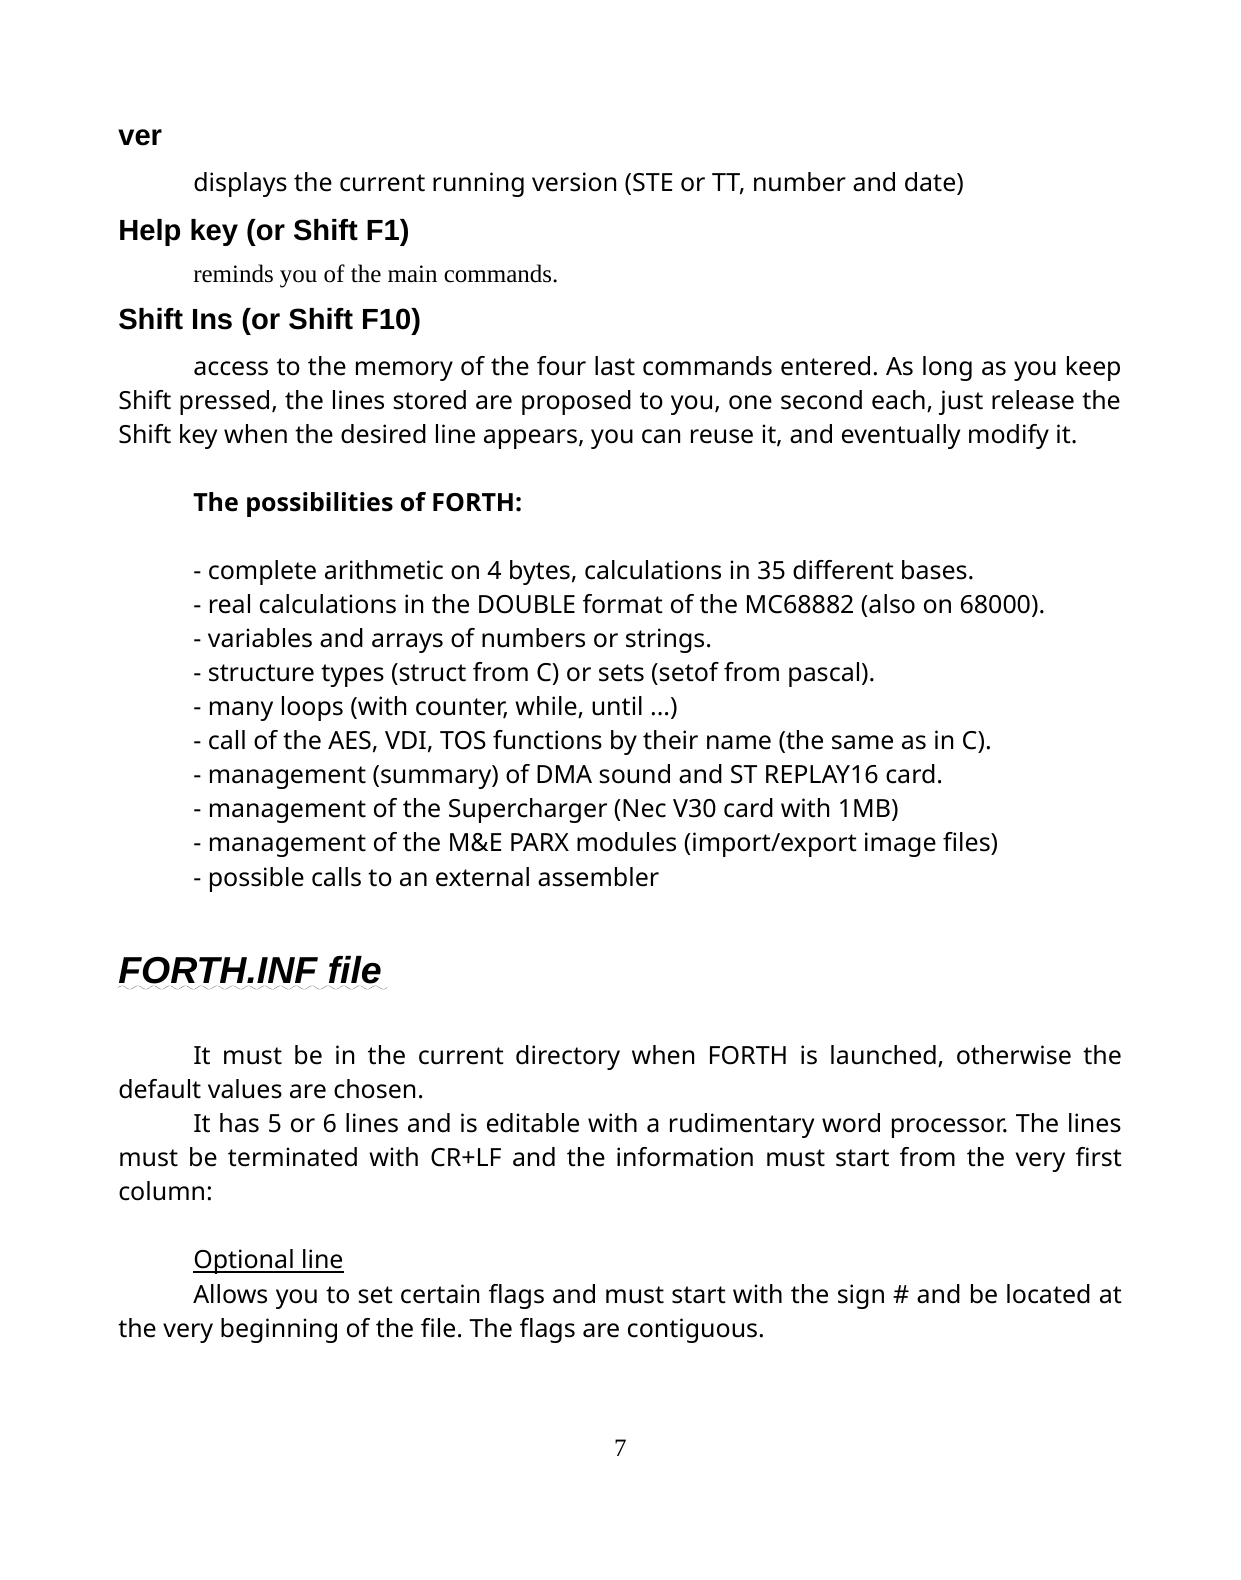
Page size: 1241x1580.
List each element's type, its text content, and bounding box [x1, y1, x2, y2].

text reminds you of the main commands. [118, 259, 1123, 288]
subtitle FORTH.INF file [118, 948, 1122, 991]
text - real calculations in the DOUBLE format of the MC68882 (also on 68000). [118, 587, 1123, 621]
text - structure types (struct from C) or sets (setof from pascal). [118, 655, 1123, 689]
text - management of the M&E PARX modules (import/export image files) [118, 825, 1123, 859]
text The possibilities of FORTH: [118, 484, 1123, 518]
text Allows you to set certain flags and must start with the sign # and be located at the very beginning of the file. The flags are contiguous. [118, 1276, 1123, 1344]
text - variables and arrays of numbers or strings. [118, 621, 1123, 655]
text - call of the AES, VDI, TOS functions by their name (the same as in C). [118, 723, 1123, 757]
subtitle Help key (or Shift F1) [118, 213, 1122, 246]
text - management of the Supercharger (Nec V30 card with 1MB) [118, 791, 1123, 825]
text It must be in the current directory when FORTH is launched, otherwise the default values are chosen. [118, 1038, 1123, 1106]
subtitle ver [118, 118, 1122, 152]
text Optional line [118, 1242, 1123, 1276]
text - complete arithmetic on 4 bytes, calculations in 35 different bases. [118, 553, 1123, 587]
text displays the current running version (STE or TT, number and date) [118, 164, 1123, 198]
text - management (summary) of DMA sound and ST REPLAY16 card. [118, 757, 1123, 791]
text It has 5 or 6 lines and is editable with a rudimentary word processor. The lines must be terminated with CR+LF and the information must start from the very first column: [118, 1106, 1123, 1208]
text - possible calls to an external assembler [118, 859, 1123, 893]
text access to the memory of the four last commands entered. As long as you keep Shift pressed, the lines stored are proposed to you, one second each, just release the Shift key when the desired line appears, you can reuse it, and eventually modify it. [118, 348, 1123, 450]
text - many loops (with counter, while, until ...) [118, 689, 1123, 723]
subtitle Shift Ins (or Shift F10) [118, 302, 1122, 336]
